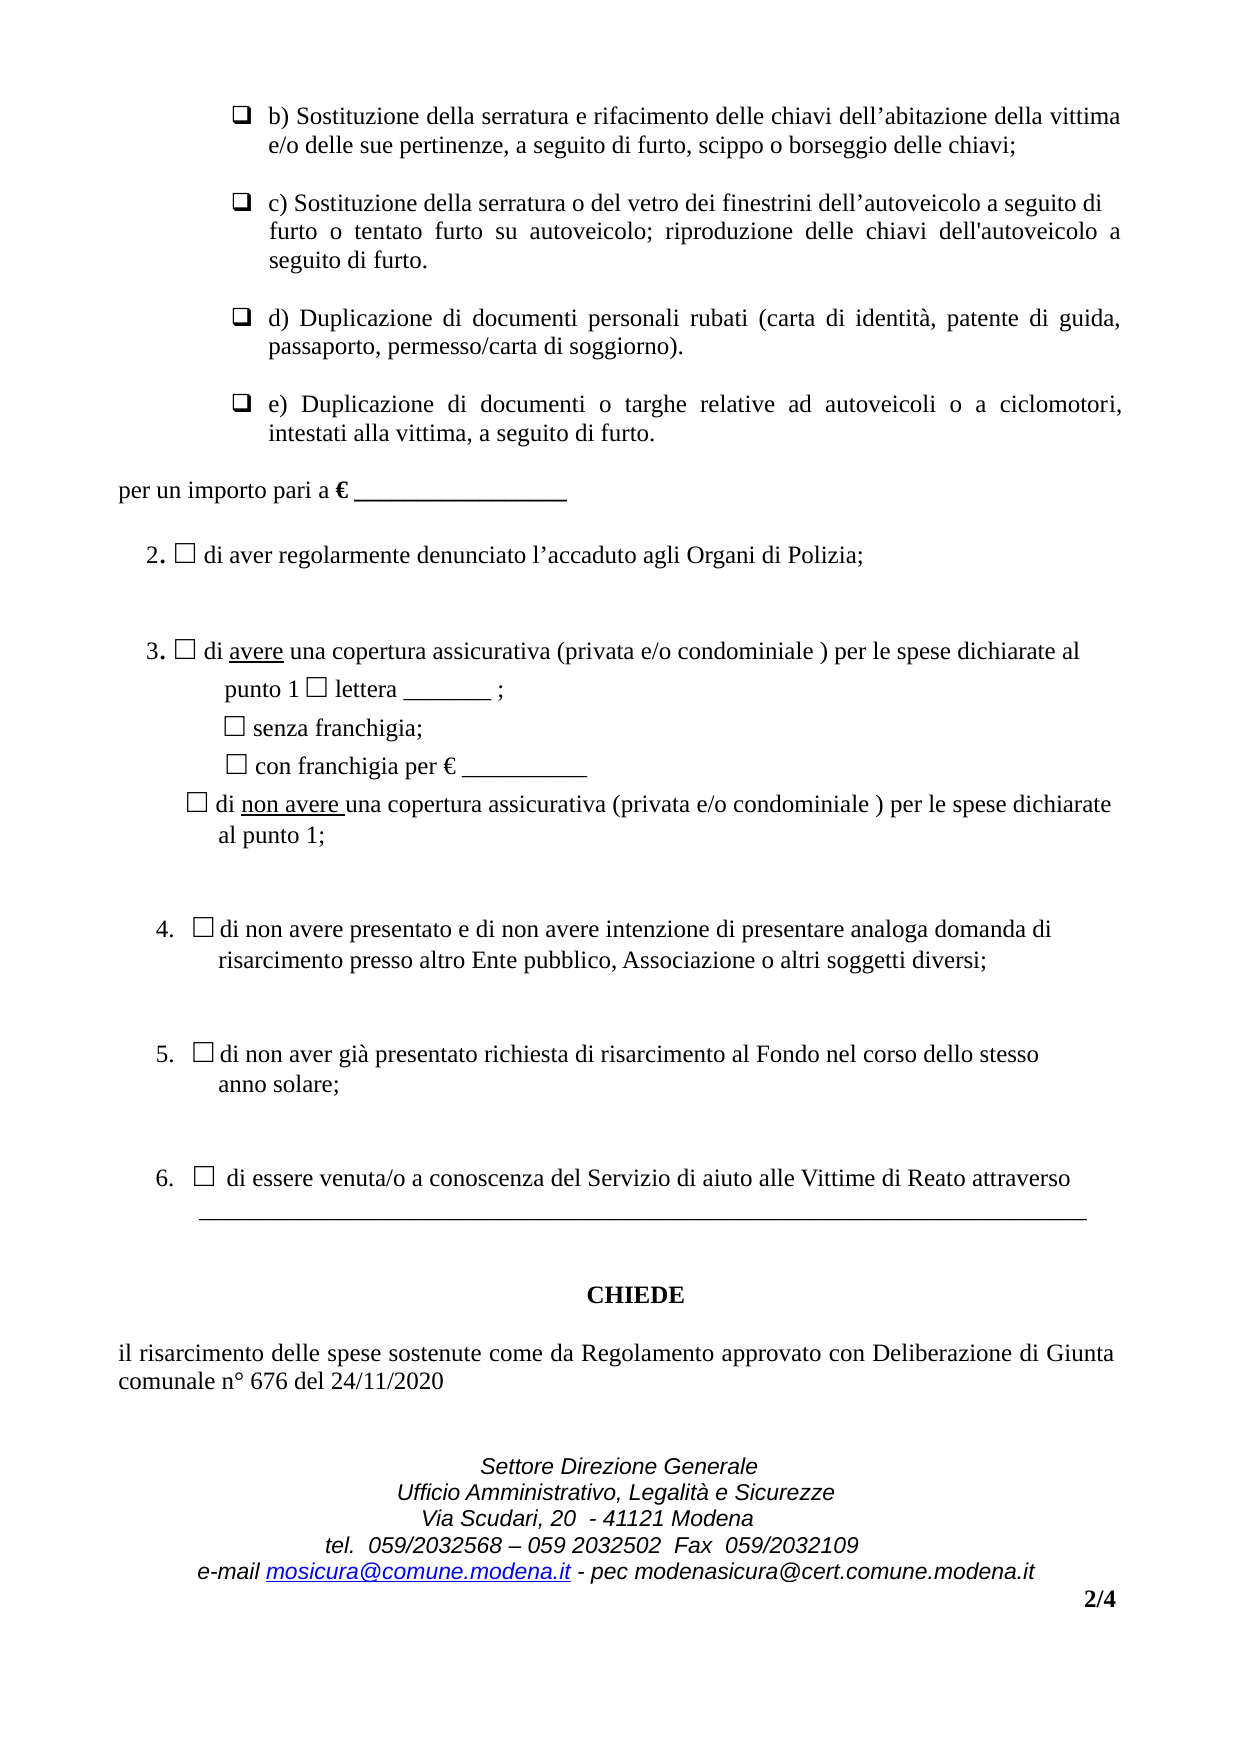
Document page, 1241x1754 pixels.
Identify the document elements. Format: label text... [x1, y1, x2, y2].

text Settore Direzione Generale [118, 1453, 1122, 1479]
list e) Duplicazione di documenti o targhe relative ad autoveicoli o a ciclomotori, intestati alla vittima, a seguito di furto. [231, 389, 1122, 446]
text e-mail mosicura@comune.modena.it - pec modenasicura@cert.comune.modena.it [118, 1558, 1116, 1584]
text Via Scudari, 20 - 41121 Modena [118, 1505, 1122, 1532]
text CHIEDE [156, 1280, 1116, 1309]
text il risarcimento delle spese sostenute come da Regolamento approvato con Deliberazione di Giunta comunale n° 676 del 24/11/2020 [118, 1338, 1116, 1395]
list □ di non avere presentato e di non avere intenzione di presentare analoga domanda di [156, 906, 1122, 945]
list c) Sostituzione della serratura o del vetro dei finestrini dell’autoveicolo a seguito di [231, 188, 1122, 216]
list 2. □ di aver regolarmente denunciato l’accaduto agli Organi di Polizia; [108, 533, 1122, 571]
text per un importo pari a € _________________ [118, 475, 1116, 504]
text _______________________________________________________________________ [155, 1194, 1122, 1223]
text Ufficio Amministrativo, Legalità e Sicurezze [118, 1479, 1122, 1505]
text 6. □ di essere venuta/o a conoscenza del Servizio di aiuto alle Vittime di Reato attraverso [155, 1156, 1122, 1194]
text tel. 059/2032568 – 059 2032502 Fax 059/2032109 [118, 1532, 1122, 1558]
text punto 1 □ lettera _______ ; [118, 667, 1116, 705]
text □ con franchigia per € __________ [118, 743, 1116, 782]
list b) Sostituzione della serratura e rifacimento delle chiavi dell’abitazione della vittima e/o delle sue pertinenze, a seguito di furto, scippo o borseggio delle chiavi; [231, 101, 1122, 159]
text al punto 1; [118, 820, 1122, 849]
text 2/4 [118, 1584, 1116, 1613]
list □ di non aver già presentato richiesta di risarcimento al Fondo nel corso dello stesso [156, 1031, 1122, 1069]
text furto o tentato furto su autoveicolo; riproduzione delle chiavi dell'autoveicolo a seguito di furto. [269, 216, 1122, 274]
list 3. □ di avere una copertura assicurativa (privata e/o condominiale ) per le spese dichiarate al [108, 628, 1122, 667]
text □ di non avere una copertura assicurativa (privata e/o condominiale ) per le spese dichiarate [118, 782, 1116, 820]
list anno solare; [155, 1069, 1122, 1098]
list risarcimento presso altro Ente pubblico, Associazione o altri soggetti diversi; [156, 945, 1122, 973]
list d) Duplicazione di documenti personali rubati (carta di identità, patente di guida, passaporto, permesso/carta di soggiorno). [231, 303, 1122, 360]
text □ senza franchigia; [118, 705, 1116, 743]
